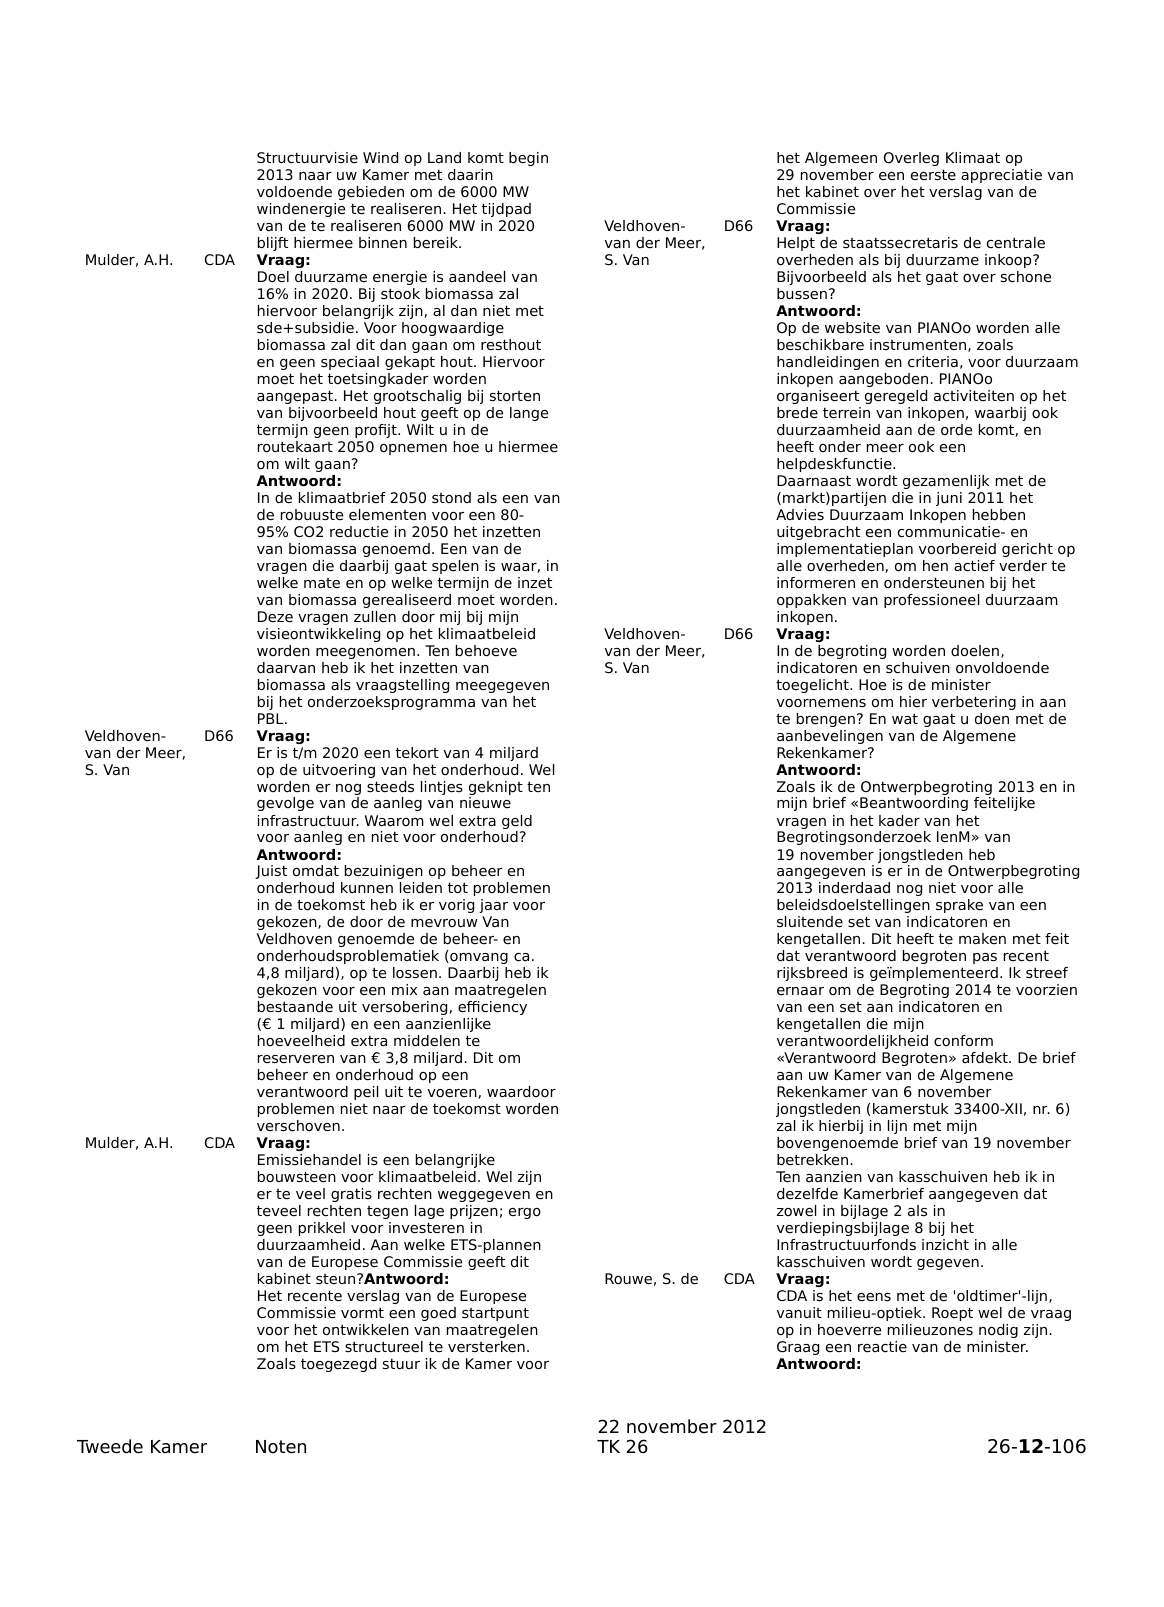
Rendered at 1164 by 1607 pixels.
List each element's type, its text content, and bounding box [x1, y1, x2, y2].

table_cell D66 [198, 728, 250, 1135]
table_cell Vraag: Doel duurzame energie is aandeel van 16% in 2020. Bij stook biomassa zal hiervoor belangrijk zijn, al dan niet met sde+subsidie. Voor hoogwaardige biomassa zal dit dan gaan om resthout en geen speciaal gekapt hout. Hiervoor moet het toetsingkader worden aangepast. Het grootschalig bij storten van bijvoorbeeld hout geeft op de lange termijn geen profijt. Wilt u in de routekaart 2050 opnemen hoe u hiermee om wilt gaan? Antwoord: In de klimaatbrief 2050 stond als een van de robuuste elementen voor een 80- 95% CO2 reductie in 2050 het inzetten van biomassa genoemd. Een van de vragen die daarbij gaat spelen is waar, in welke mate en op welke termijn de inzet van biomassa gerealiseerd moet worden. Deze vragen zullen door mij bij mijn visieontwikkeling op het klimaatbeleid worden meegenomen. Ten behoeve daarvan heb ik het inzetten van biomassa als vraagstelling meegegeven bij het onderzoeksprogramma van het PBL. [250, 252, 567, 727]
table_cell het Algemeen Overleg Klimaat op 29 november een eerste appreciatie van het kabinet over het verslag van de Commissie [770, 150, 1087, 218]
table_cell [79, 150, 198, 252]
table_cell Vraag: Helpt de staatssecretaris de centrale overheden als bij duurzame inkoop? Bijvoorbeeld als het gaat over schone bussen? Antwoord: Op de website van PIANOo worden alle beschikbare instrumenten, zoals handleidingen en criteria, voor duurzaam inkopen aangeboden. PIANOo organiseert geregeld activiteiten op het brede terrein van inkopen, waarbij ook duurzaamheid aan de orde komt, en heeft onder meer ook een helpdeskfunctie. Daarnaast wordt gezamenlijk met de (markt)partijen die in juni 2011 het Advies Duurzaam Inkopen hebben uitgebracht een communicatie- en implementatieplan voorbereid gericht op alle overheden, om hen actief verder te informeren en ondersteunen bij het oppakken van professioneel duurzaam inkopen. [770, 218, 1087, 626]
table_cell Mulder, A.H. [79, 252, 198, 727]
table_cell Mulder, A.H. [79, 1135, 198, 1373]
table_cell [718, 150, 770, 218]
table_cell [198, 150, 250, 252]
table_cell [598, 150, 718, 218]
table_cell CDA [718, 1271, 770, 1373]
table_cell CDA [198, 252, 250, 727]
table_cell D66 [718, 218, 770, 626]
table_cell Vraag: CDA is het eens met de 'oldtimer'-lijn, vanuit milieu-optiek. Roept wel de vraag op in hoeverre milieuzones nodig zijn. Graag een reactie van de minister. Antwoord: [770, 1271, 1087, 1373]
table_cell Veldhoven-van der Meer, S. Van [598, 218, 718, 626]
table_cell Vraag: Emissiehandel is een belangrijke bouwsteen voor klimaatbeleid. Wel zijn er te veel gratis rechten weggegeven en teveel rechten tegen lage prijzen; ergo geen prikkel voor investeren in duurzaamheid. Aan welke ETS-plannen van de Europese Commissie geeft dit kabinet steun?Antwoord: Het recente verslag van de Europese Commissie vormt een goed startpunt voor het ontwikkelen van maatregelen om het ETS structureel te versterken. Zoals toegezegd stuur ik de Kamer voor [250, 1135, 567, 1373]
table_cell Veldhoven-van der Meer, S. Van [79, 728, 198, 1135]
table_cell Veldhoven-van der Meer, S. Van [598, 626, 718, 1271]
table_cell Rouwe, S. de [598, 1271, 718, 1373]
table_cell Structuurvisie Wind op Land komt begin 2013 naar uw Kamer met daarin voldoende gebieden om de 6000 MW windenergie te realiseren. Het tijdpad van de te realiseren 6000 MW in 2020 blijft hiermee binnen bereik. [250, 150, 567, 252]
table_cell Vraag: In de begroting worden doelen, indicatoren en schuiven onvoldoende toegelicht. Hoe is de minister voornemens om hier verbetering in aan te brengen? En wat gaat u doen met de aanbevelingen van de Algemene Rekenkamer? Antwoord: Zoals ik de Ontwerpbegroting 2013 en in mijn brief «Beantwoording feitelijke vragen in het kader van het Begrotingsonderzoek IenM» van 19 november jongstleden heb aangegeven is er in de Ontwerpbegroting 2013 inderdaad nog niet voor alle beleidsdoelstellingen sprake van een sluitende set van indicatoren en kengetallen. Dit heeft te maken met feit dat verantwoord begroten pas recent rijksbreed is geïmplementeerd. Ik streef ernaar om de Begroting 2014 te voorzien van een set aan indicatoren en kengetallen die mijn verantwoordelijkheid conform «Verantwoord Begroten» afdekt. De brief aan uw Kamer van de Algemene Rekenkamer van 6 november jongstleden (kamerstuk 33400-XII, nr. 6) zal ik hierbij in lijn met mijn bovengenoemde brief van 19 november betrekken. Ten aanzien van kasschuiven heb ik in dezelfde Kamerbrief aangegeven dat zowel in bijlage 2 als in verdiepingsbijlage 8 bij het Infrastructuurfonds inzicht in alle kasschuiven wordt gegeven. [770, 626, 1087, 1271]
table_cell CDA [198, 1135, 250, 1373]
table_cell Vraag: Er is t/m 2020 een tekort van 4 miljard op de uitvoering van het onderhoud. Wel worden er nog steeds lintjes geknipt ten gevolge van de aanleg van nieuwe infrastructuur. Waarom wel extra geld voor aanleg en niet voor onderhoud? Antwoord: Juist omdat bezuinigen op beheer en onderhoud kunnen leiden tot problemen in de toekomst heb ik er vorig jaar voor gekozen, de door de mevrouw Van Veldhoven genoemde de beheer- en onderhoudsproblematiek (omvang ca. 4,8 miljard), op te lossen. Daarbij heb ik gekozen voor een mix aan maatregelen bestaande uit versobering, efficiency (€ 1 miljard) en een aanzienlijke hoeveelheid extra middelen te reserveren van € 3,8 miljard. Dit om beheer en onderhoud op een verantwoord peil uit te voeren, waardoor problemen niet naar de toekomst worden verschoven. [250, 728, 567, 1135]
table_cell D66 [718, 626, 770, 1271]
